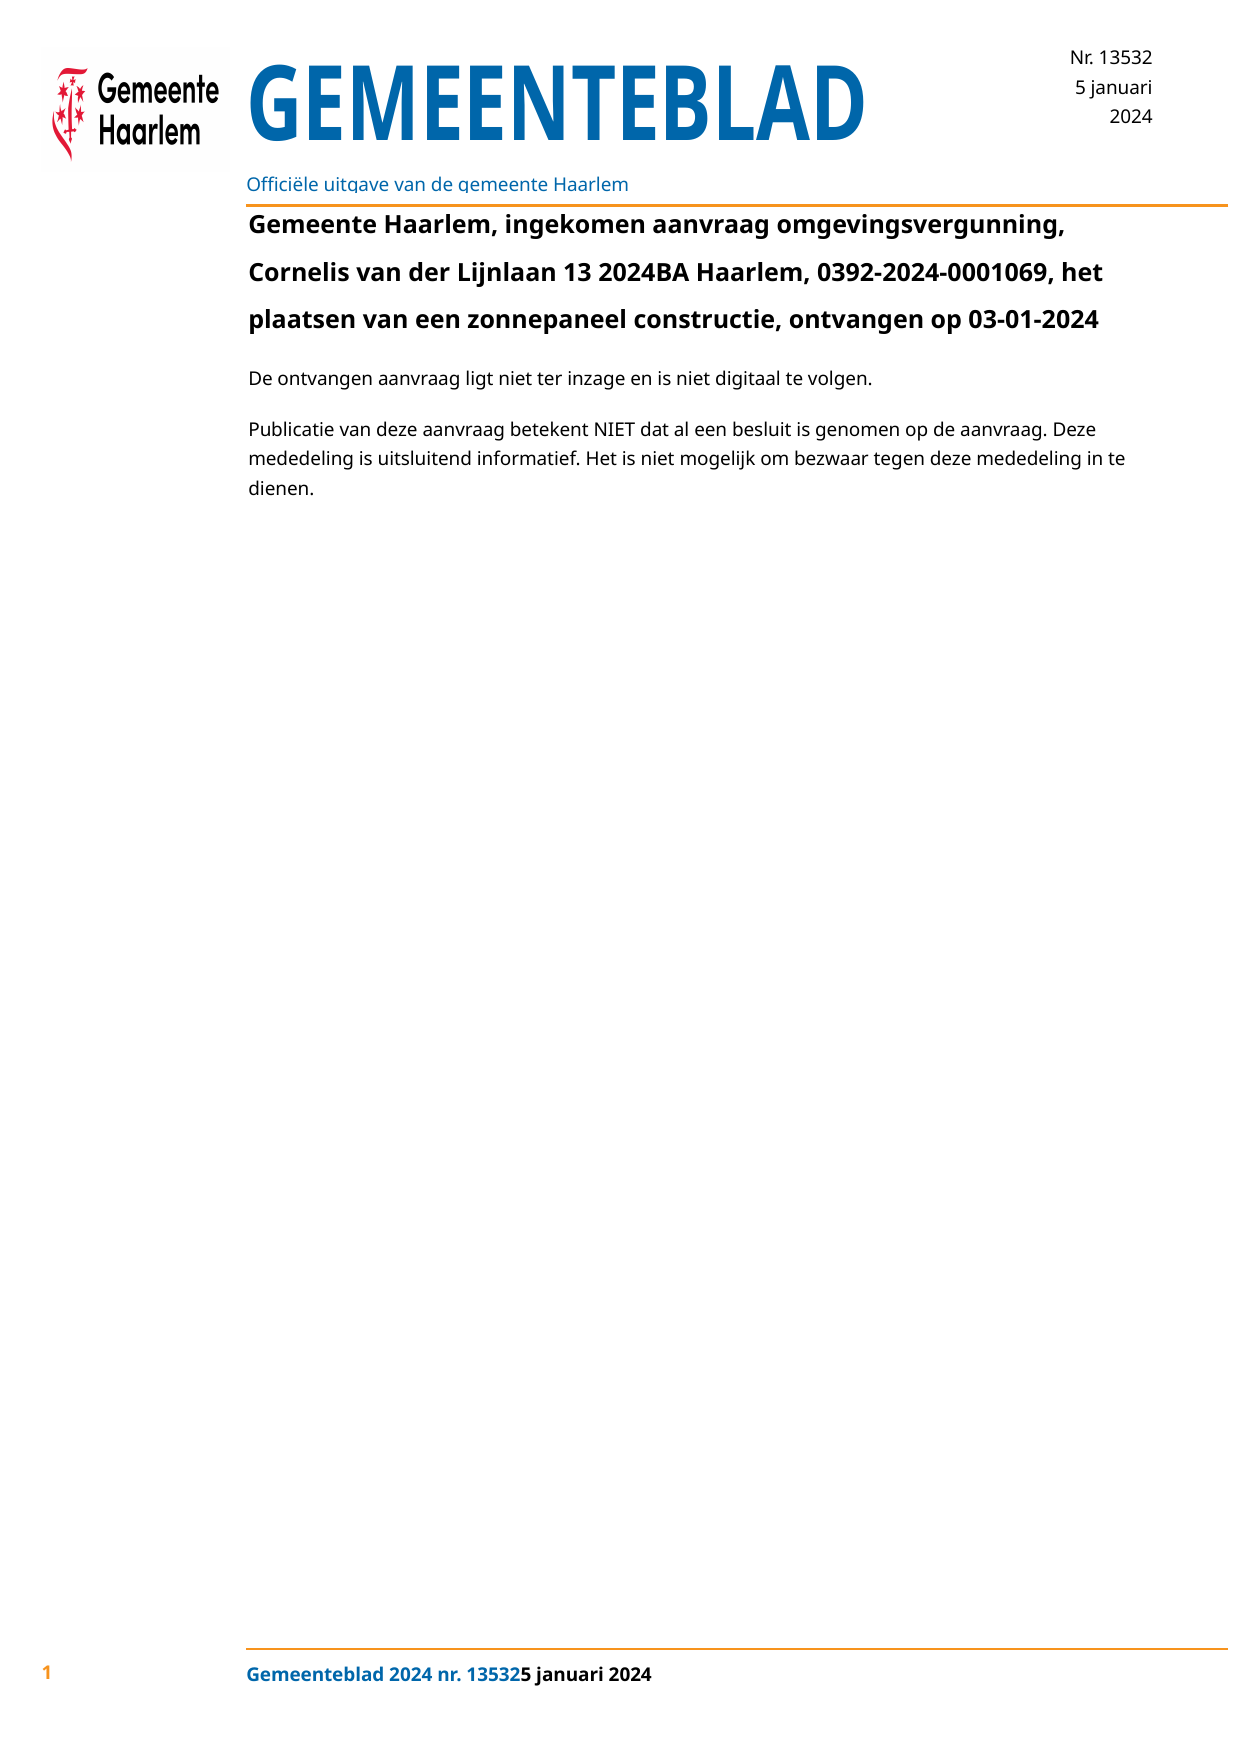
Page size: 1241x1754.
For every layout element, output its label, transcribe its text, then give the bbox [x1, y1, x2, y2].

text De ontvangen aanvraag ligt niet ter inzage en is niet digitaal te volgen. [248, 366, 1152, 391]
text Publicatie van deze aanvraag betekent NIET dat al een besluit is genomen op de aanvraag. Deze mededeling is uitsluitend informatief. Het is niet mogelijk om bezwaar tegen deze mededeling in te dienen. [248, 416, 1152, 501]
picture [41, 47, 231, 172]
text Gemeente Haarlem, ingekomen aanvraag omgevingsvergunning, Cornelis van der Lijnlaan 13 2024BA Haarlem, 0392-2024-0001069, het plaatsen van een zonnepaneel constructie, ontvangen op 03-01-2024 [248, 207, 1152, 336]
